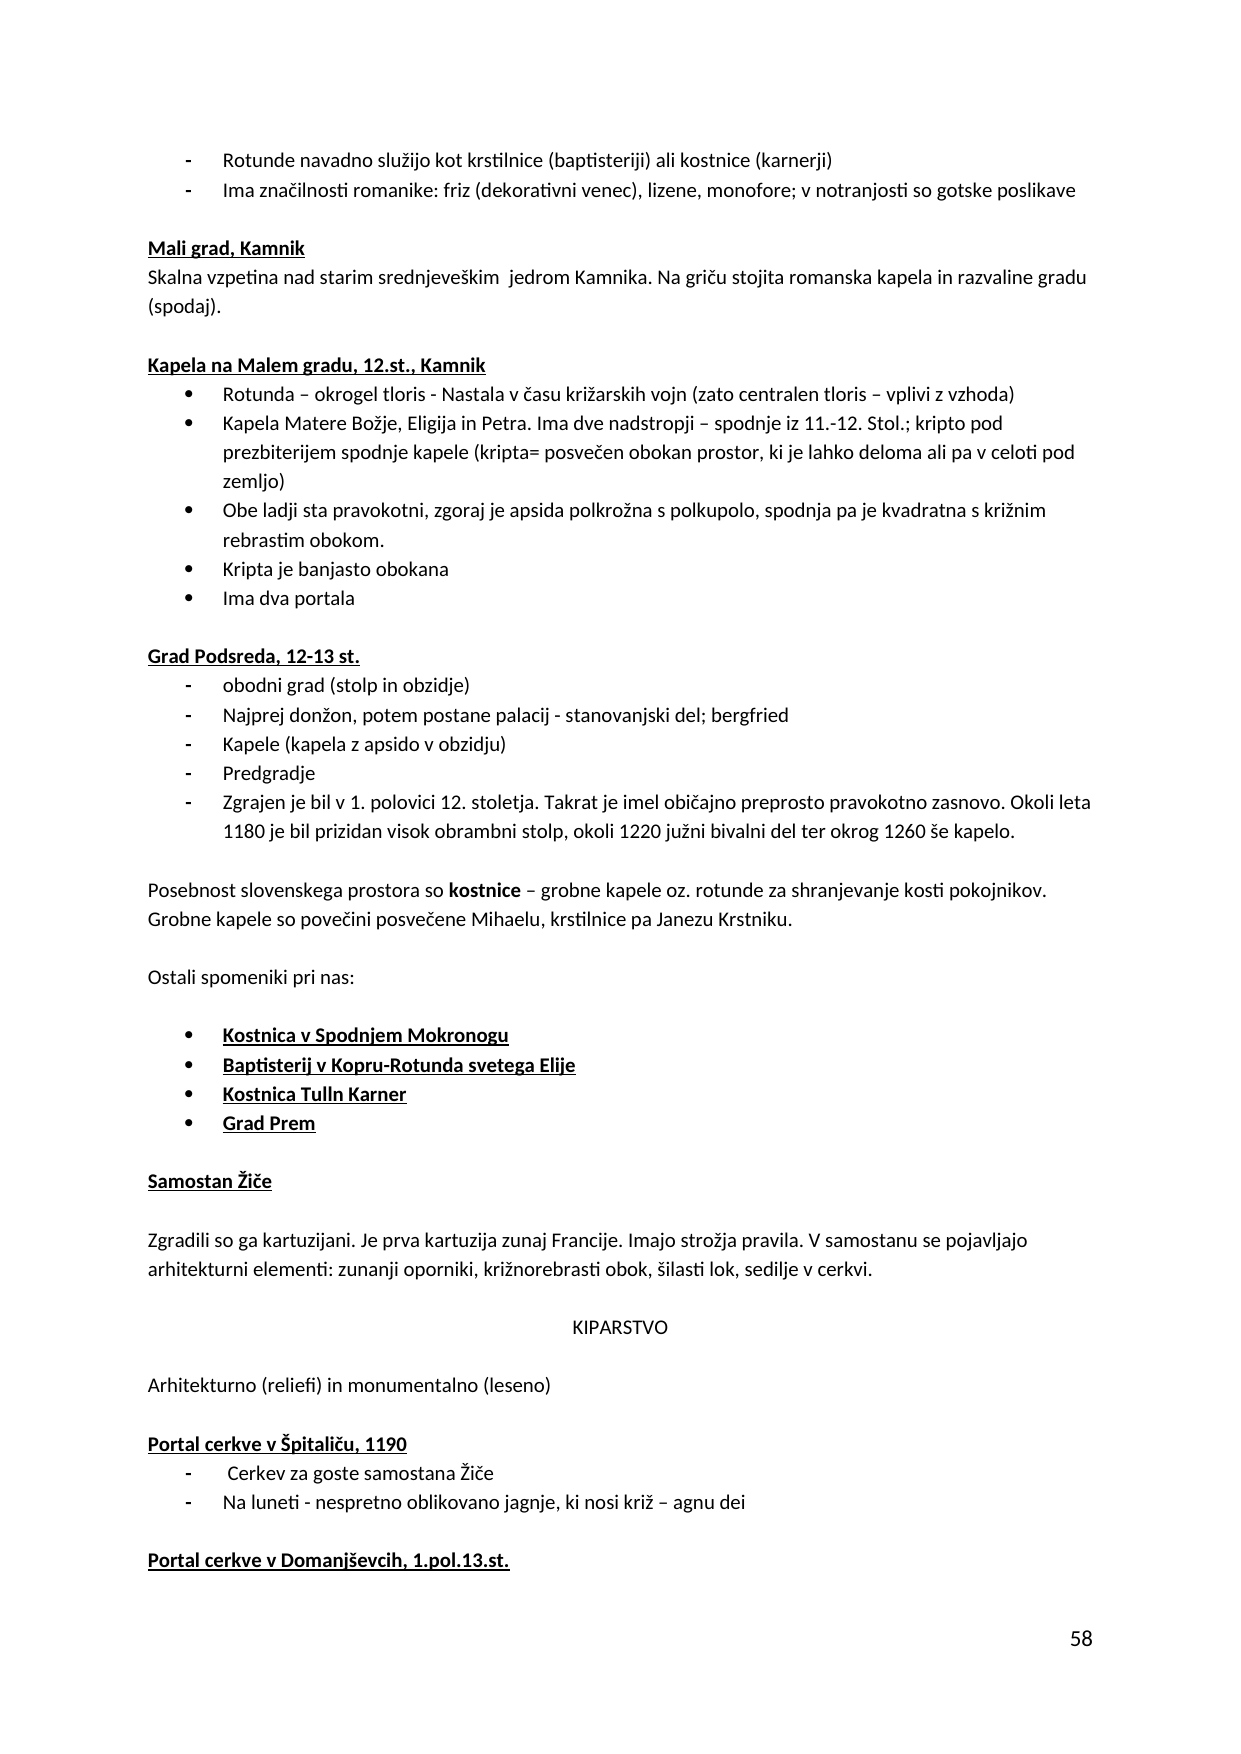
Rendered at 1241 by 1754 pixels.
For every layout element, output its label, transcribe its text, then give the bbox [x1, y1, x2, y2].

text Posebnost slovenskega prostora so kostnice – grobne kapele oz. rotunde za shranjevanje kosti pokojnikov. Grobne kapele so povečini posvečene Mihaelu, krstilnice pa Janezu Krstniku. [148, 877, 1093, 931]
list Portal cerkve v Špitaliču, 1190 [148, 1431, 1093, 1456]
text Samostan Žiče [148, 1168, 1093, 1194]
text Skalna vzpetina nad starim srednjeveškim jedrom Kamnika. Na griču stojita romanska kapela in razvaline gradu (spodaj). [148, 264, 1093, 319]
list Grad Prem [185, 1110, 1093, 1136]
list Predgradje [185, 760, 1093, 786]
list Ima značilnosti romanike: friz (dekorativni venec), lizene, monofore; v notranjosti so gotske poslikave [185, 177, 1093, 202]
list Najprej donžon, potem postane palacij - stanovanjski del; bergfried [185, 702, 1093, 727]
list Rotunde navadno služijo kot krstilnice (baptisteriji) ali kostnice (karnerji) [185, 148, 1093, 173]
list Zgrajen je bil v 1. polovici 12. stoletja. Takrat je imel običajno preprosto pravokotno zasnovo. Okoli leta 1180 je bil prizidan visok obrambni stolp, okoli 1220 južni bivalni del ter okrog 1260 še kapelo. [185, 789, 1093, 844]
text Ostali spomeniki pri nas: [148, 964, 1093, 990]
list Kripta je banjasto obokana [185, 556, 1093, 581]
list Baptisterij v Kopru-Rotunda svetega Elije [185, 1052, 1093, 1077]
text Zgradili so ga kartuzijani. Je prva kartuzija zunaj Francije. Imajo strožja pravila. V samostanu se pojavljajo arhitekturni elementi: zunanji oporniki, križnorebrasti obok, šilasti lok, sedilje v cerkvi. [148, 1227, 1093, 1281]
list Kostnica v Spodnjem Mokronogu [185, 1023, 1093, 1048]
text KIPARSTVO [148, 1314, 1093, 1340]
list Ima dva portala [185, 585, 1093, 611]
list obodni grad (stolp in obzidje) [185, 673, 1093, 698]
text Portal cerkve v Domanjševcih, 1.pol.13.st. [148, 1548, 1093, 1573]
list Kapela Matere Božje, Eligija in Petra. Ima dve nadstropji – spodnje iz 11.-12. Stol.; kripto pod prezbiterijem spodnje kapele (kripta= posvečen obokan prostor, ki je lahko deloma ali pa v celoti pod zemljo) [185, 410, 1093, 494]
list Kapele (kapela z apsido v obzidju) [185, 731, 1093, 756]
text Grad Podsreda, 12-13 st. [148, 643, 1093, 669]
list Rotunda – okrogel tloris - Nastala v času križarskih vojn (zato centralen tloris – vplivi z vzhoda) [185, 381, 1093, 406]
list Na luneti - nespretno oblikovano jagnje, ki nosi križ – agnu dei [185, 1489, 1093, 1515]
text Arhitekturno (reliefi) in monumentalno (leseno) [148, 1373, 1093, 1398]
list Obe ladji sta pravokotni, zgoraj je apsida polkrožna s polkupolo, spodnja pa je kvadratna s križnim rebrastim obokom. [185, 498, 1093, 552]
list Cerkev za goste samostana Žiče [185, 1460, 1093, 1486]
text Mali grad, Kamnik [148, 235, 1093, 261]
text Kapela na Malem gradu, 12.st., Kamnik [148, 352, 1093, 377]
list Kostnica Tulln Karner [185, 1081, 1093, 1106]
